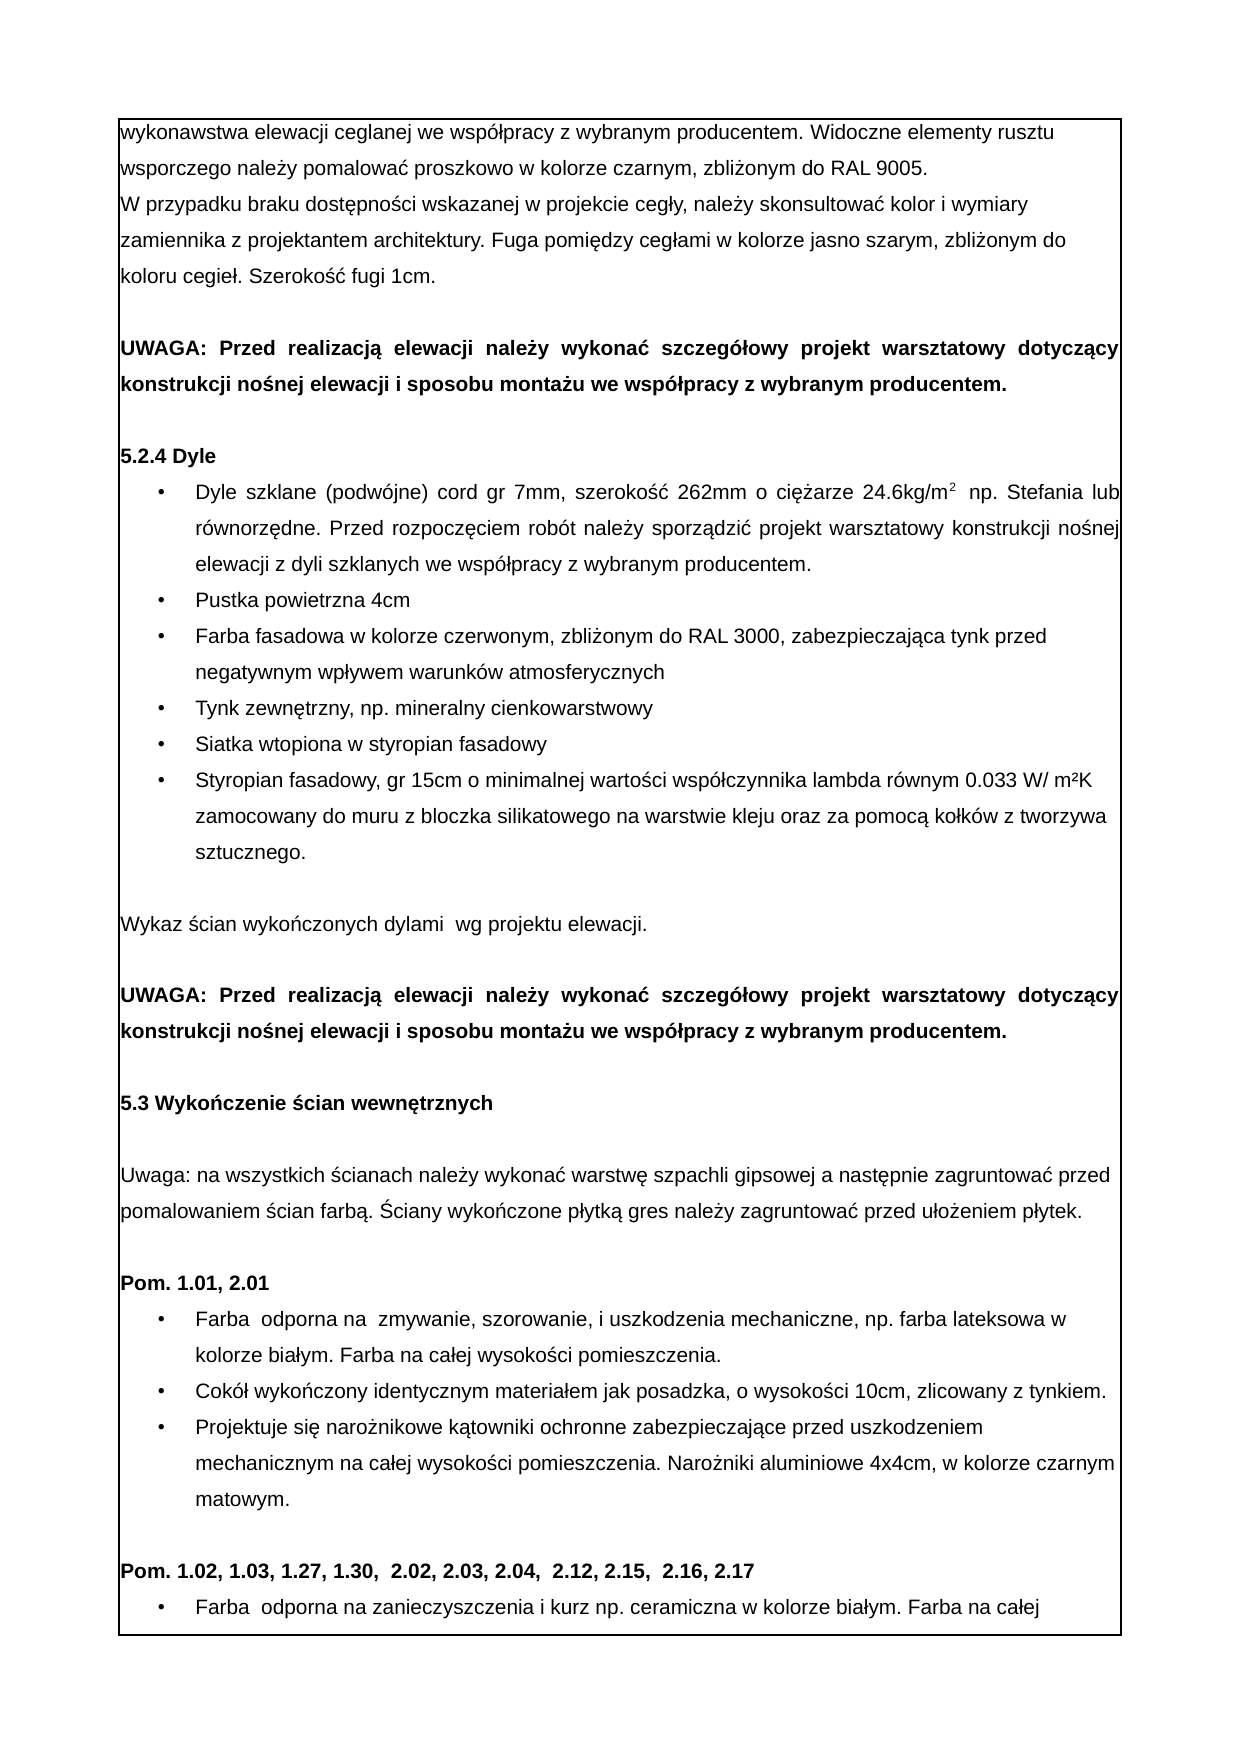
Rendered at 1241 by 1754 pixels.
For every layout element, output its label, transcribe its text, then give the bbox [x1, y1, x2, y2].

list Farba odporna na zanieczyszczenia i kurz np. ceramiczna w kolorze białym. Farba na całej [158, 1594, 1120, 1619]
text W przypadku braku dostępności wskazanej w projekcie cegły, należy skonsultować kolor i wymiary zamiennika z projektantem architektury. Fuga pomiędzy cegłami w kolorze jasno szarym, zbliżonym do koloru cegieł. Szerokość fugi 1cm. [120, 192, 1120, 288]
text Pom. 1.02, 1.03, 1.27, 1.30, 2.02, 2.03, 2.04, 2.12, 2.15, 2.16, 2.17 [120, 1559, 1120, 1583]
text Pom. 1.01, 2.01 [120, 1271, 1120, 1295]
list Dyle szklane (podwójne) cord gr 7mm, szerokość 262mm o ciężarze 24.6kg/m2 np. Stefania lub równorzędne. Przed rozpoczęciem robót należy sporządzić projekt warsztatowy konstrukcji nośnej elewacji z dyli szklanych we współpracy z wybranym producentem. [158, 479, 1120, 576]
list Projektuje się narożnikowe kątowniki ochronne zabezpieczające przed uszkodzeniem mechanicznym na całej wysokości pomieszczenia. Narożniki aluminiowe 4x4cm, w kolorze czarnym matowym. [158, 1415, 1120, 1511]
text 5.2.4 Dyle [120, 444, 1120, 468]
text UWAGA: Przed realizacją elewacji należy wykonać szczegółowy projekt warsztatowy dotyczący konstrukcji nośnej elewacji i sposobu montażu we współpracy z wybranym producentem. [120, 983, 1120, 1043]
text Uwaga: na wszystkich ścianach należy wykonać warstwę szpachli gipsowej a następnie zagruntować przed pomalowaniem ścian farbą. Ściany wykończone płytką gres należy zagruntować przed ułożeniem płytek. [120, 1163, 1120, 1223]
list Pustka powietrzna 4cm [158, 587, 1120, 612]
list Siatka wtopiona w styropian fasadowy [158, 732, 1120, 756]
list Cokół wykończony identycznym materiałem jak posadzka, o wysokości 10cm, zlicowany z tynkiem. [158, 1379, 1120, 1403]
text 5.3 Wykończenie ścian wewnętrznych [120, 1091, 1120, 1115]
list Farba fasadowa w kolorze czerwonym, zbliżonym do RAL 3000, zabezpieczająca tynk przed negatywnym wpływem warunków atmosferycznych [158, 623, 1120, 683]
text Wykaz ścian wykończonych dylami wg projektu elewacji. [120, 911, 1120, 935]
text wykonawstwa elewacji ceglanej we współpracy z wybranym producentem. Widoczne elementy rusztu wsporczego należy pomalować proszkowo w kolorze czarnym, zbliżonym do RAL 9005. [120, 120, 1120, 180]
text UWAGA: Przed realizacją elewacji należy wykonać szczegółowy projekt warsztatowy dotyczący konstrukcji nośnej elewacji i sposobu montażu we współpracy z wybranym producentem. [120, 336, 1120, 396]
list Styropian fasadowy, gr 15cm o minimalnej wartości współczynnika lambda równym 0.033 W/ m²K zamocowany do muru z bloczka silikatowego na warstwie kleju oraz za pomocą kołków z tworzywa sztucznego. [158, 768, 1120, 863]
list Tynk zewnętrzny, np. mineralny cienkowarstwowy [158, 696, 1120, 719]
list Farba odporna na zmywanie, szorowanie, i uszkodzenia mechaniczne, np. farba lateksowa w kolorze białym. Farba na całej wysokości pomieszczenia. [158, 1307, 1120, 1367]
